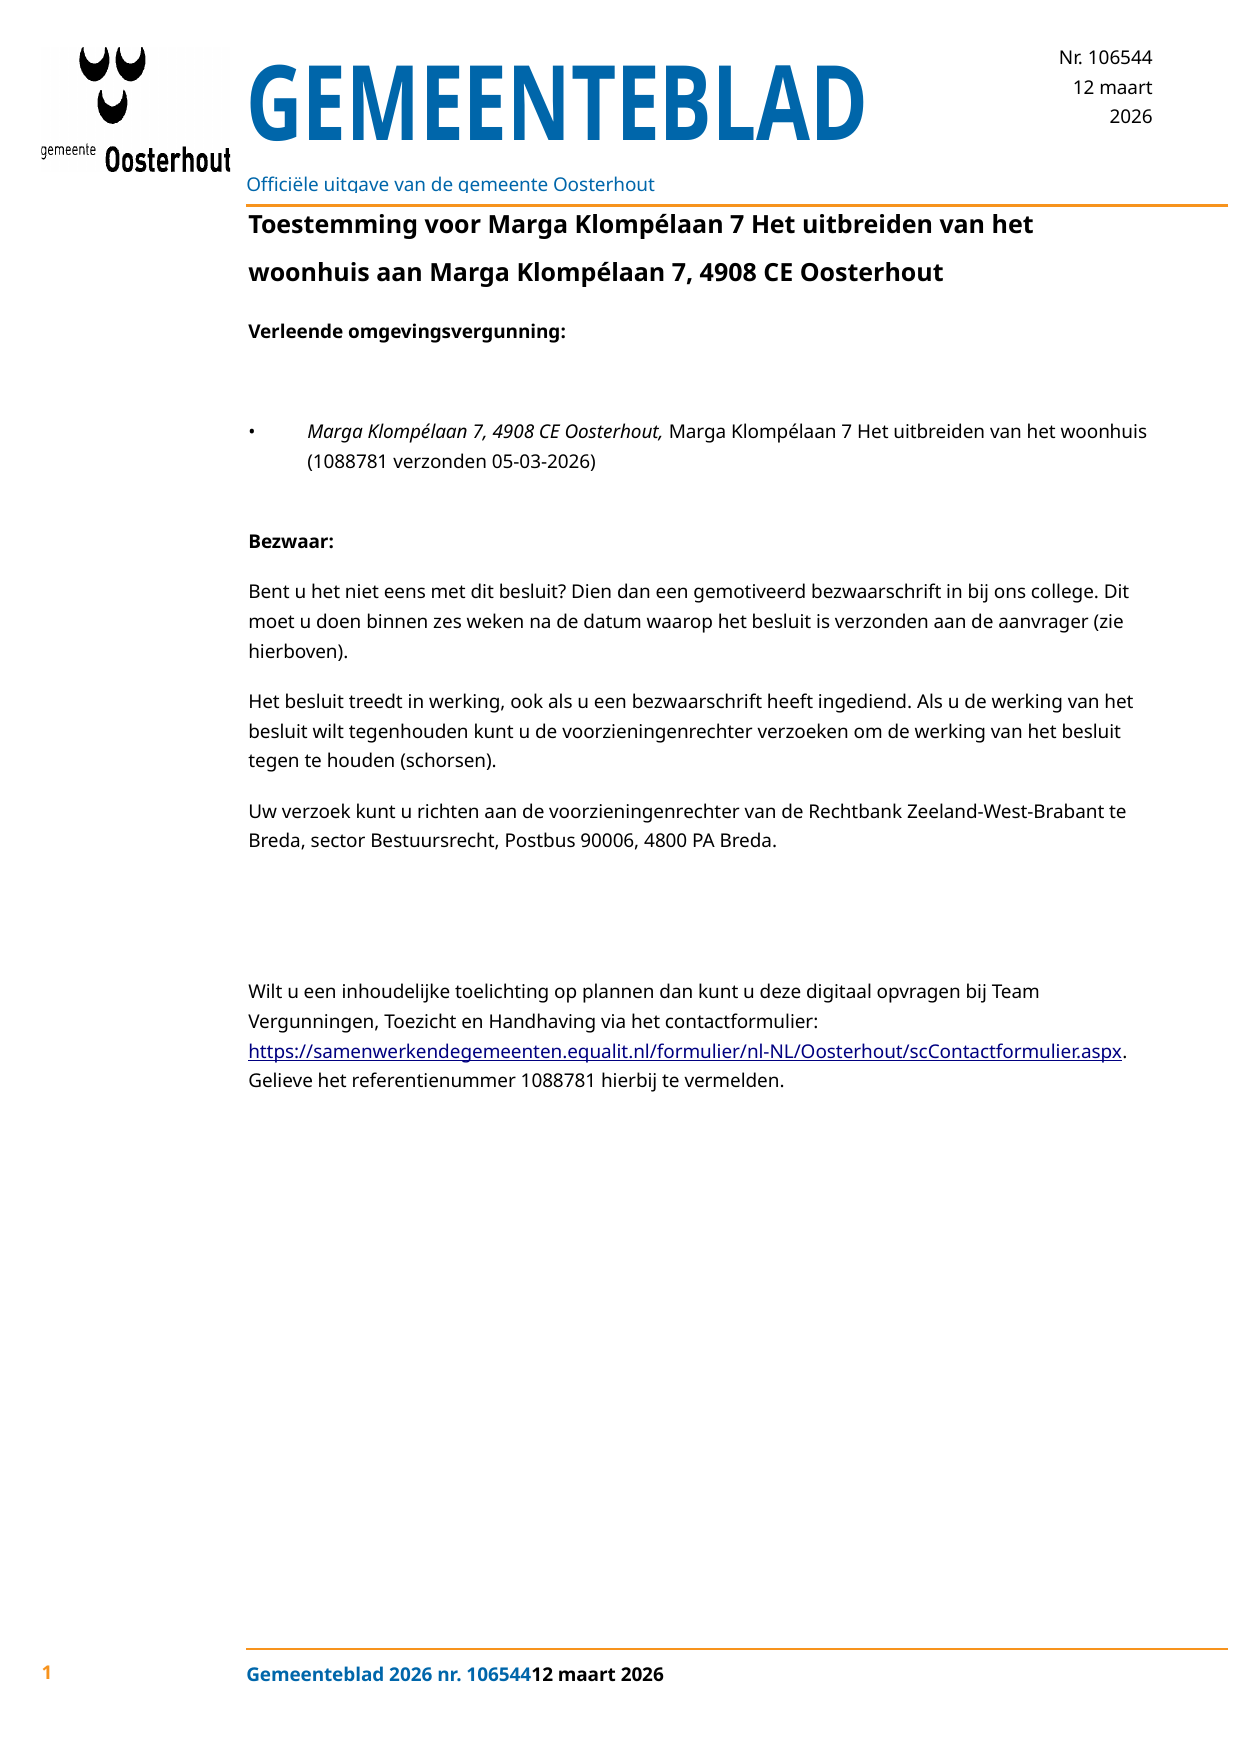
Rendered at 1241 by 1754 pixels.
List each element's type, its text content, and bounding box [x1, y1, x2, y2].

text Toestemming voor Marga Klompélaan 7 Het uitbreiden van het woonhuis aan Marga Klompélaan 7, 4908 CE Oosterhout [248, 207, 1152, 288]
list Marga Klompélaan 7, 4908 CE Oosterhout, Marga Klompélaan 7 Het uitbreiden van het woonhuis (1088781 verzonden 05-03-2026) [248, 419, 1152, 474]
text Wilt u een inhoudelijke toelichting op plannen dan kunt u deze digitaal opvragen bij Team Vergunningen, Toezicht en Handhaving via het contactformulier: https://samenwerkendegemeenten.equalit.nl/formulier/nl-NL/Oosterhout/scContactformulier.aspx. Gelieve het referentienummer 1088781 hierbij te vermelden. [248, 979, 1152, 1093]
text Uw verzoek kunt u richten aan de voorzieningenrechter van de Rechtbank Zeeland-West-Brabant te Breda, sector Bestuursrecht, Postbus 90006, 4800 PA Breda. [248, 798, 1152, 853]
text Het besluit treedt in werking, ook als u een bezwaarschrift heeft ingediend. Als u de werking van het besluit wilt tegenhouden kunt u de voorzieningenrechter verzoeken om de werking van het besluit tegen te houden (schorsen). [248, 688, 1152, 773]
text Bezwaar: [248, 528, 1152, 554]
text Verleende omgevingsvergunning: [248, 318, 1152, 344]
text Bent u het niet eens met dit besluit? Dien dan een gemotiveerd bezwaarschrift in bij ons college. Dit moet u doen binnen zes weken na de datum waarop het besluit is verzonden aan de aanvrager (zie hierboven). [248, 579, 1152, 664]
picture [41, 47, 231, 172]
